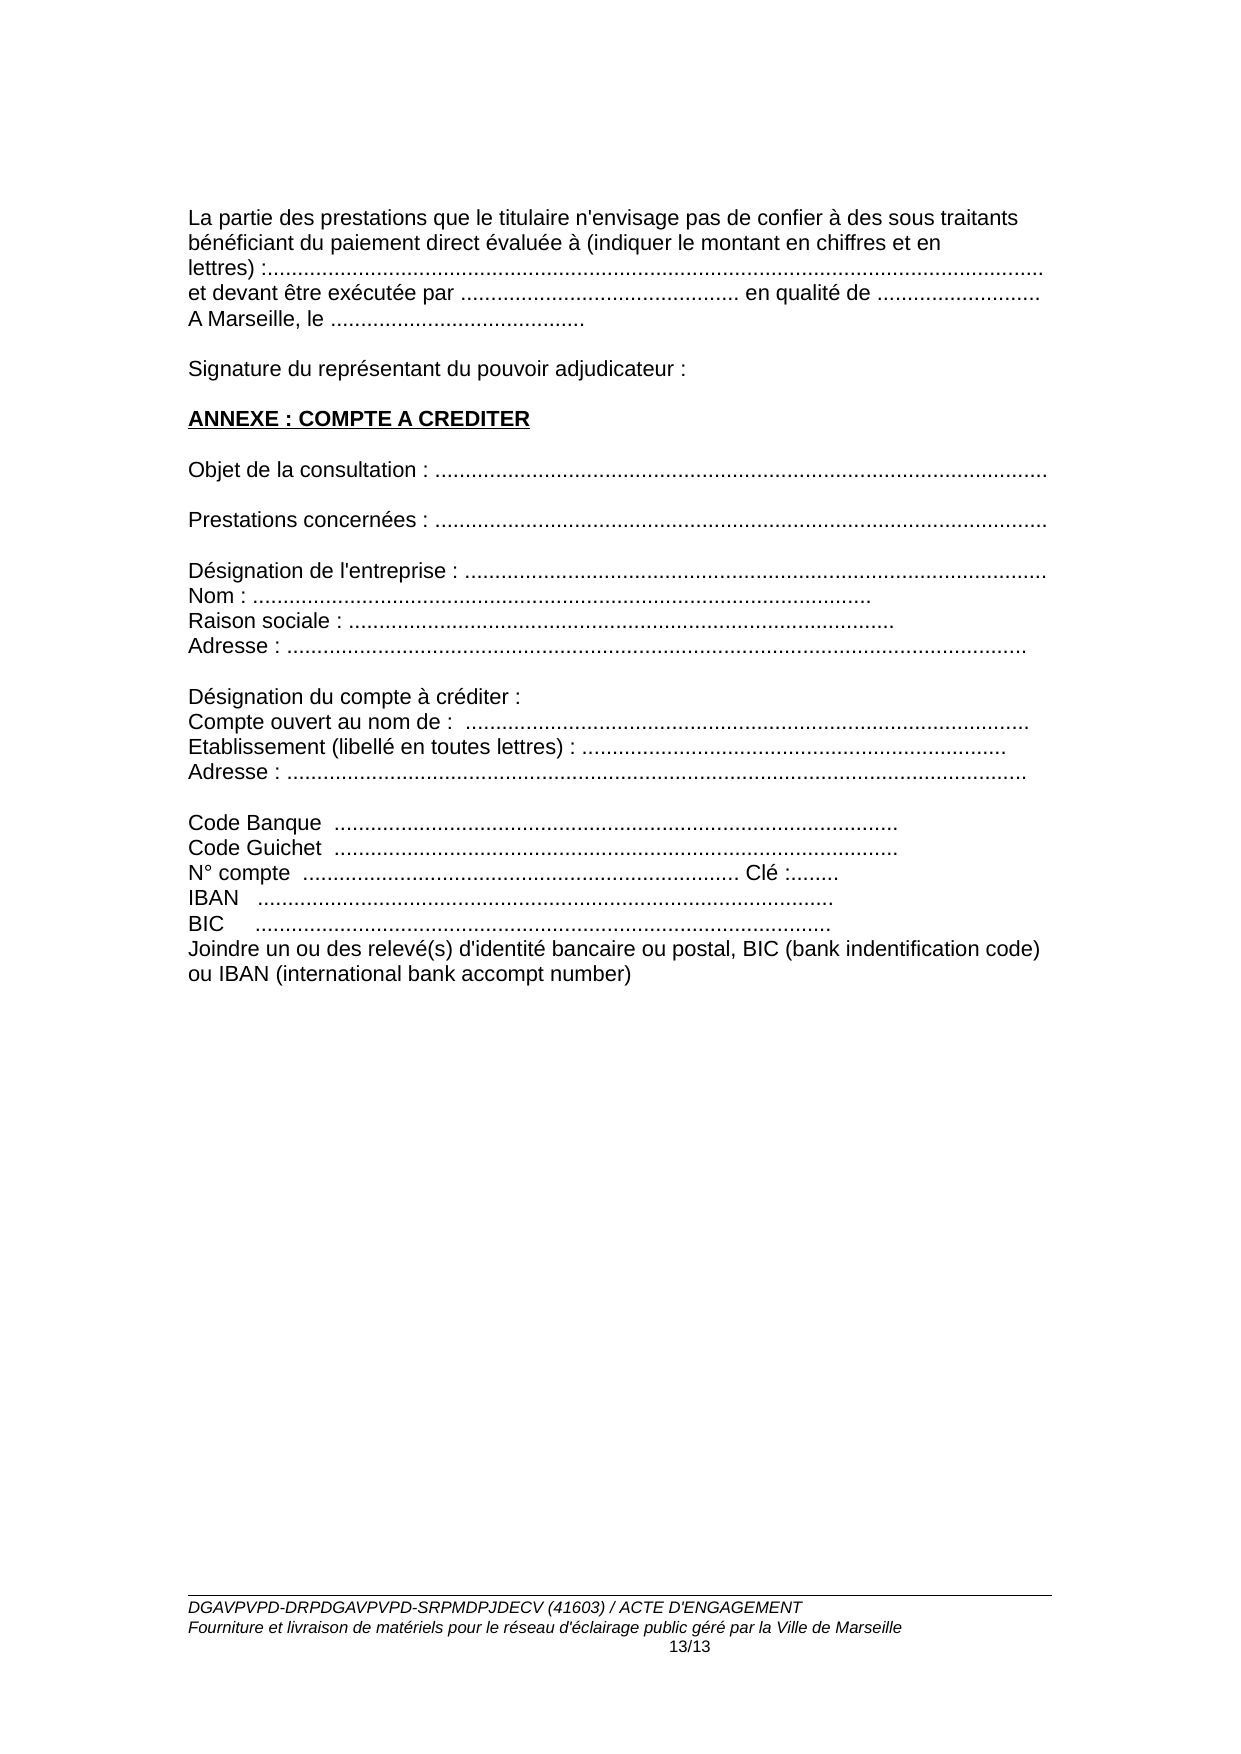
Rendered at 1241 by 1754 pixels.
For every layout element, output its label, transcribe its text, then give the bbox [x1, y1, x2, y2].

text N° compte ........................................................................ Clé :........ [188, 860, 1052, 885]
text Raison sociale : .......................................................................................... [188, 608, 1052, 633]
text Code Guichet ............................................................................................. [188, 835, 1052, 860]
text Compte ouvert au nom de : ............................................................................................. [188, 709, 1052, 734]
text Code Banque ............................................................................................. [188, 809, 1052, 835]
text et devant être exécutée par .............................................. en qualité de ........................... [188, 280, 1052, 305]
text ANNEXE : COMPTE A CREDITER [188, 406, 1052, 431]
text A Marseille, le .......................................... [188, 305, 1052, 331]
text Adresse : .......................................................................................................................... [188, 759, 1052, 784]
text BIC ............................................................................................... [188, 910, 1052, 936]
text Joindre un ou des relevé(s) d'identité bancaire ou postal, BIC (bank indentification code) ou IBAN (international bank accompt number) [188, 936, 1052, 986]
text Adresse : .......................................................................................................................... [188, 633, 1052, 658]
text Etablissement (libellé en toutes lettres) : ...................................................................... [188, 734, 1052, 759]
text Nom : ...................................................................................................... [188, 583, 1052, 608]
text Objet de la consultation : ..................................................................................................... [188, 457, 1052, 482]
text IBAN ............................................................................................... [188, 885, 1052, 910]
text Prestations concernées : ..................................................................................................... [188, 507, 1052, 532]
text Désignation du compte à créditer : [188, 683, 1052, 709]
text Signature du représentant du pouvoir adjudicateur : [188, 356, 1052, 381]
text Désignation de l'entreprise : ................................................................................................ [188, 557, 1052, 583]
text La partie des prestations que le titulaire n'envisage pas de confier à des sous traitants bénéficiant du paiement direct évaluée à (indiquer le montant en chiffres et en lettres) :................................................................................................................................ [188, 204, 1052, 280]
